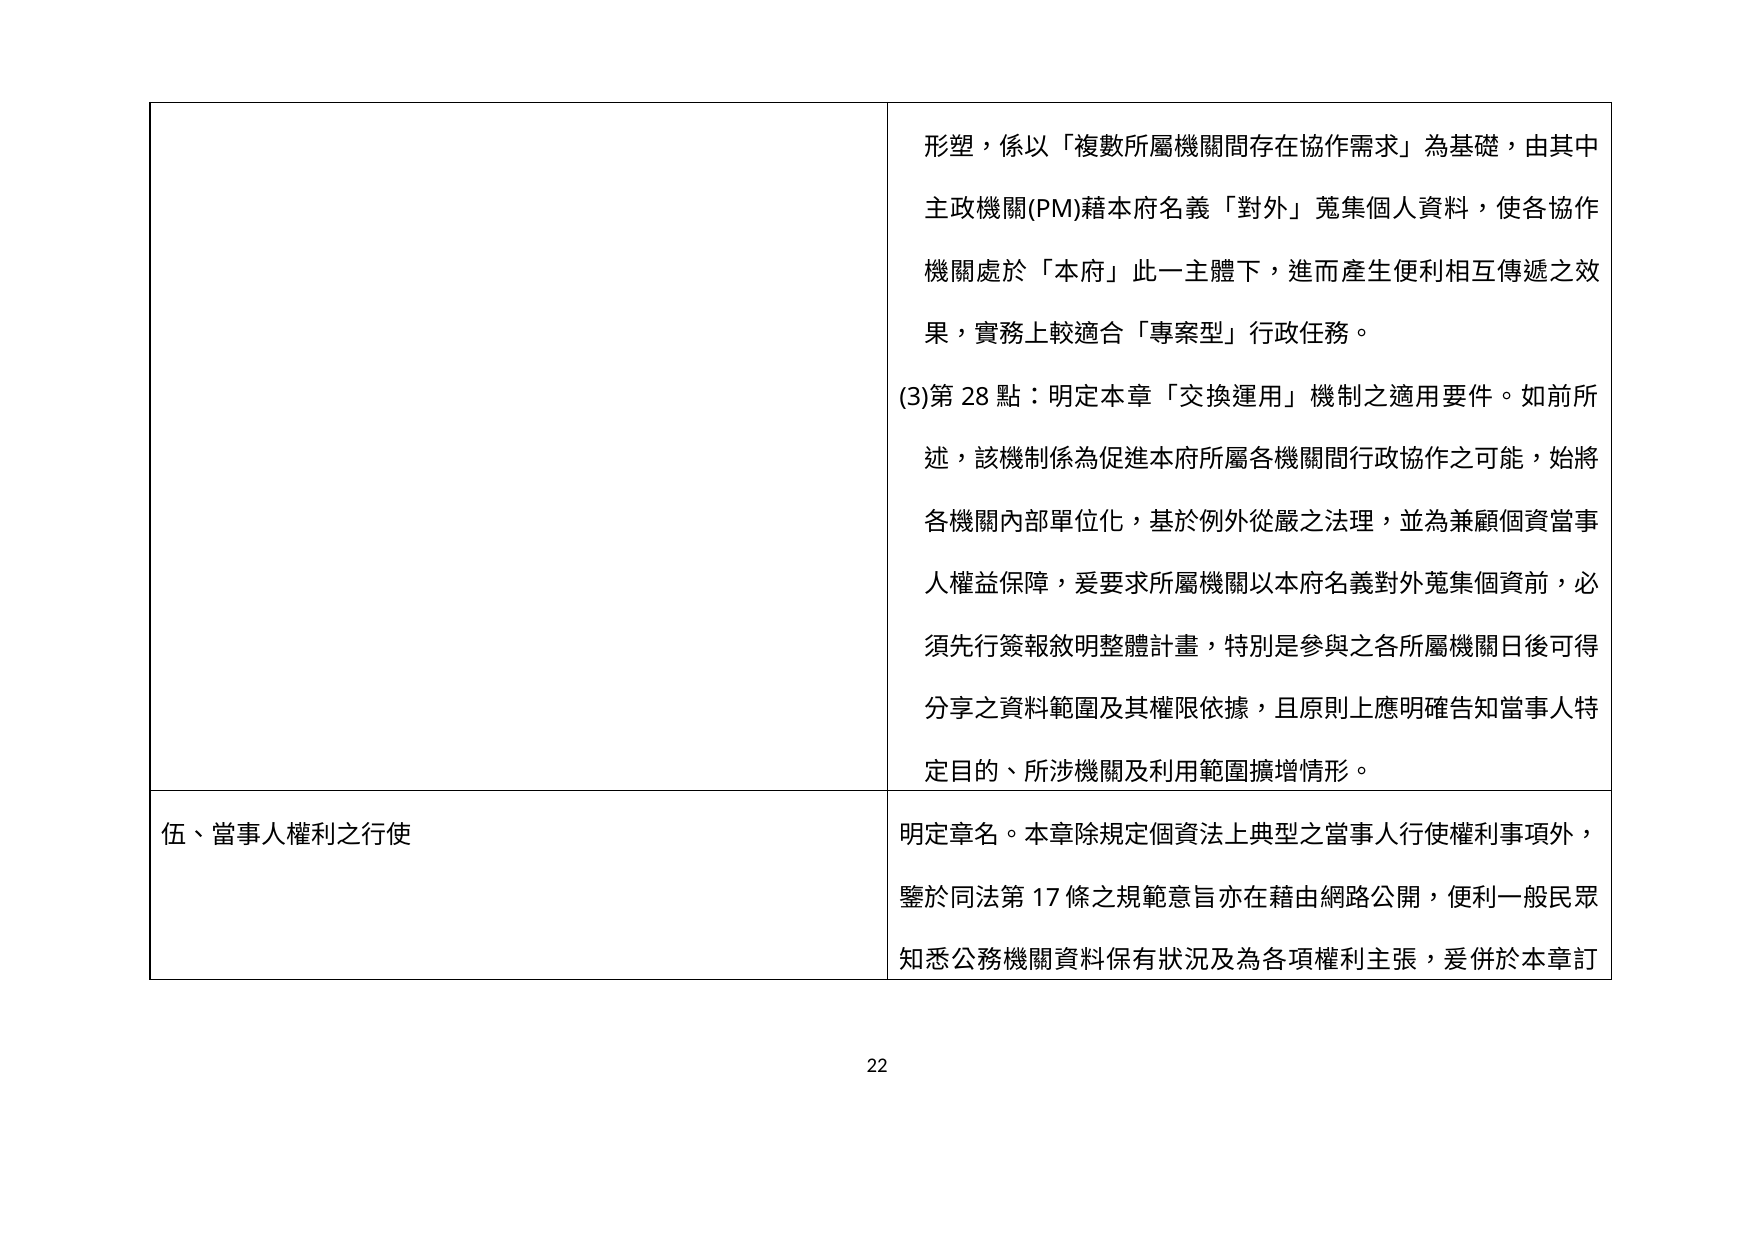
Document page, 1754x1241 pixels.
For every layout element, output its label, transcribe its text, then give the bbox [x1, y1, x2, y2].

table_cell 伍、當事人權利之行使 [151, 791, 887, 979]
table_cell 形塑，係以「複數所屬機關間存在協作需求」為基礎，由其中主政機關(PM)藉本府名義「對外」蒐集個人資料，使各協作機關處於「本府」此一主體下，進而產生便利相互傳遞之效果，實務上較適合「專案型」行政任務。 (3)第28點：明定本章「交換運用」機制之適用要件。如前所述，該機制係為促進本府所屬各機關間行政協作之可能，始將各機關內部單位化，基於例外從嚴之法理，並為兼顧個資當事人權益保障，爰要求所屬機關以本府名義對外蒐集個資前，必須先行簽報敘明整體計畫，特別是參與之各所屬機關日後可得分享之資料範圍及其權限依據，且原則上應明確告知當事人特定目的、所涉機關及利用範圍擴增情形。 [888, 103, 1611, 790]
table_cell [151, 103, 887, 790]
table_cell 明定章名。本章除規定個資法上典型之當事人行使權利事項外，鑒於同法第17條之規範意旨亦在藉由網路公開，便利一般民眾知悉公務機關資料保有狀況及為各項權利主張，爰併於本章訂 [888, 791, 1611, 979]
